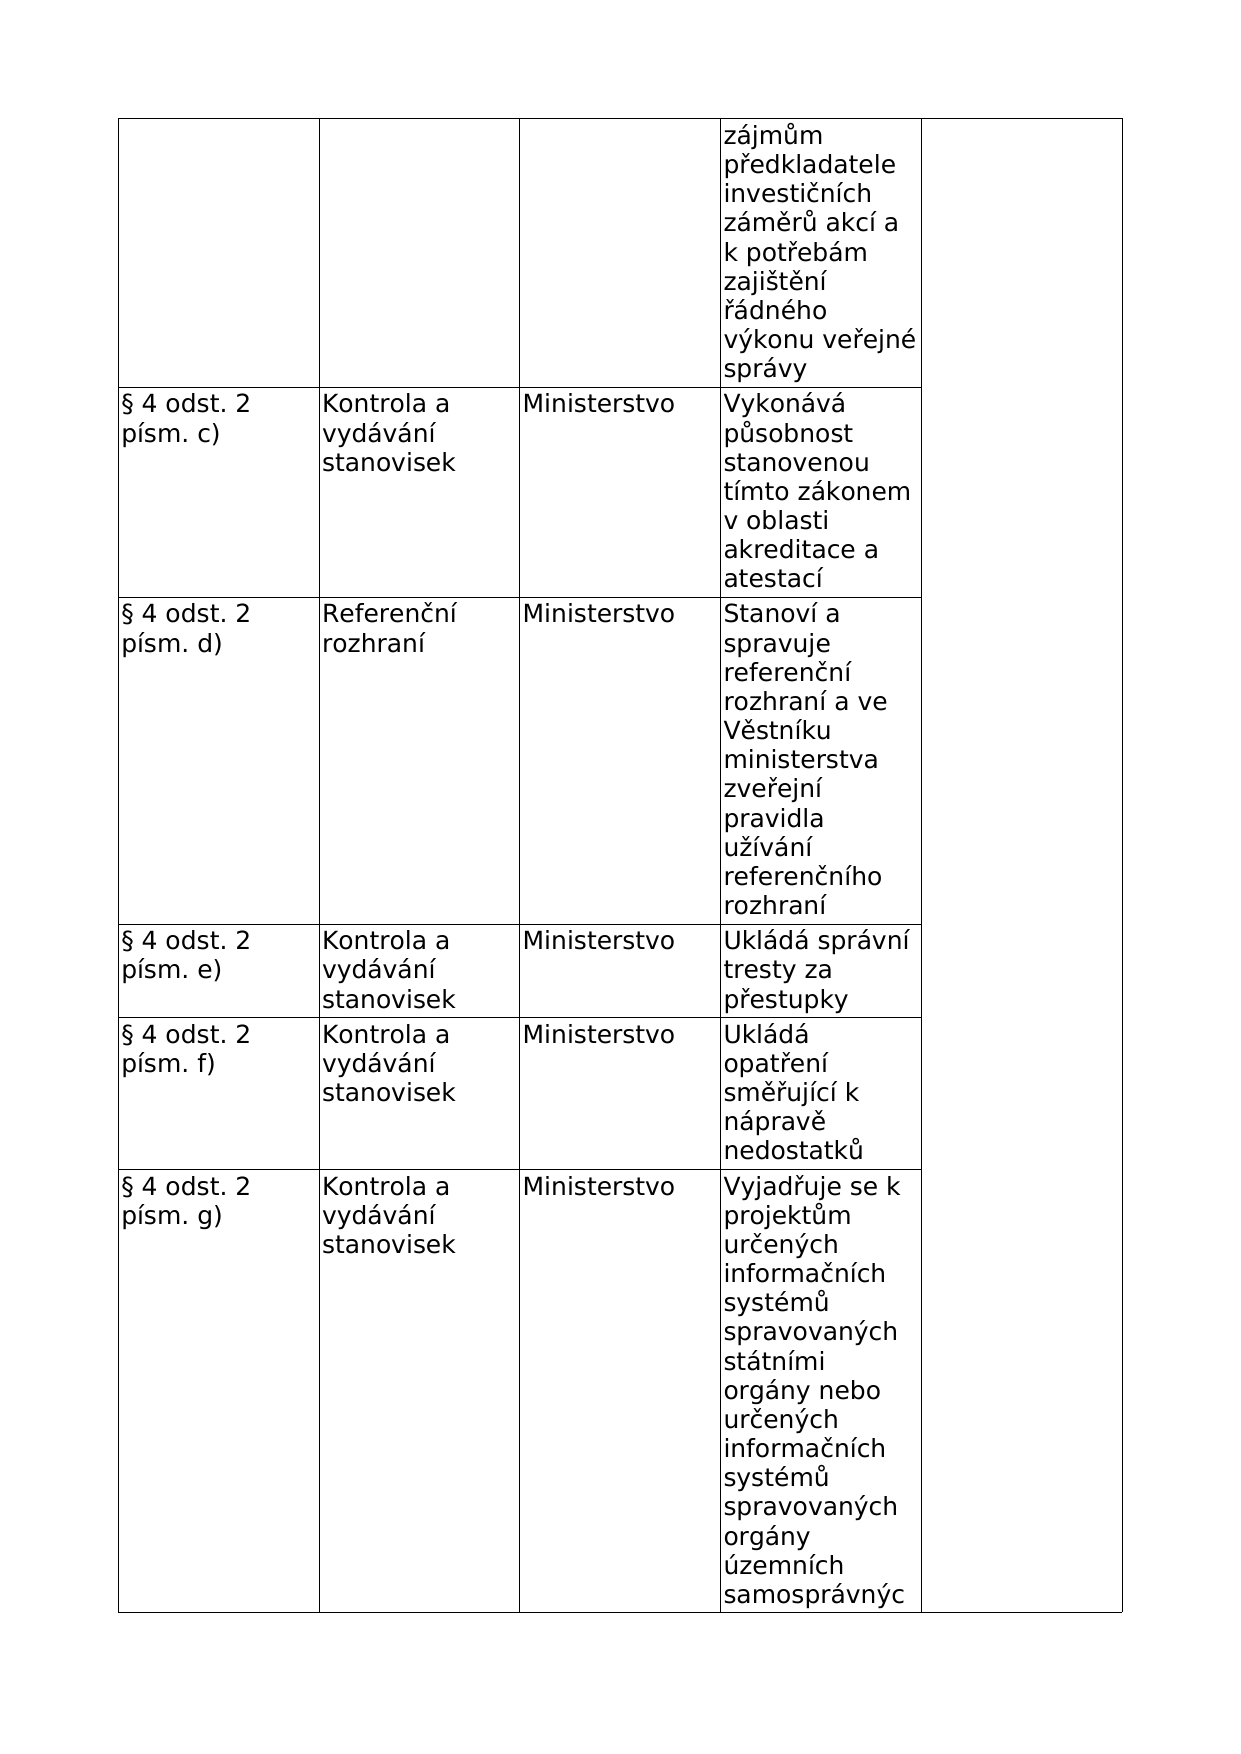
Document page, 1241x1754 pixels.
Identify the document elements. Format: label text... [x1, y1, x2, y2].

table_cell Kontrola a vydávání stanovisek [320, 388, 519, 597]
table_cell Ministerstvo [520, 1170, 720, 1612]
table_cell Kontrola a vydávání stanovisek [320, 925, 519, 1017]
table_cell § 4 odst. 2 písm. f) [119, 1018, 319, 1169]
table_cell [520, 119, 720, 387]
table_cell Ukládá opatření směřující k nápravě nedostatků [721, 1018, 921, 1169]
table_cell [320, 119, 519, 387]
table_cell Ukládá správní tresty za přestupky [721, 925, 921, 1017]
table_cell § 4 odst. 2 písm. d) [119, 598, 319, 923]
table_cell zájmům předkladatele investičních záměrů akcí a k potřebám zajištění řádného výkonu veřejné správy [721, 119, 921, 387]
table_cell Ministerstvo [520, 598, 720, 923]
table_cell Stanoví a spravuje referenční rozhraní a ve Věstníku ministerstva zveřejní pravidla užívání referenčního rozhraní [721, 598, 921, 923]
table_cell Kontrola a vydávání stanovisek [320, 1018, 519, 1169]
table_cell Ministerstvo [520, 1018, 720, 1169]
table_cell [119, 119, 319, 387]
table_cell Ministerstvo [520, 388, 720, 597]
table_cell Vykonává působnost stanovenou tímto zákonem v oblasti akreditace a atestací [721, 388, 921, 597]
table_cell § 4 odst. 2 písm. e) [119, 925, 319, 1017]
table_cell Kontrola a vydávání stanovisek [320, 1170, 519, 1612]
table_cell [922, 119, 1122, 1612]
table_cell Ministerstvo [520, 925, 720, 1017]
table_cell Vyjadřuje se k projektům určených informačních systémů spravovaných státními orgány nebo určených informačních systémů spravovaných orgány územních samosprávnýc [721, 1170, 921, 1612]
table_cell § 4 odst. 2 písm. g) [119, 1170, 319, 1612]
table_cell Referenční rozhraní [320, 598, 519, 923]
table_cell § 4 odst. 2 písm. c) [119, 388, 319, 597]
